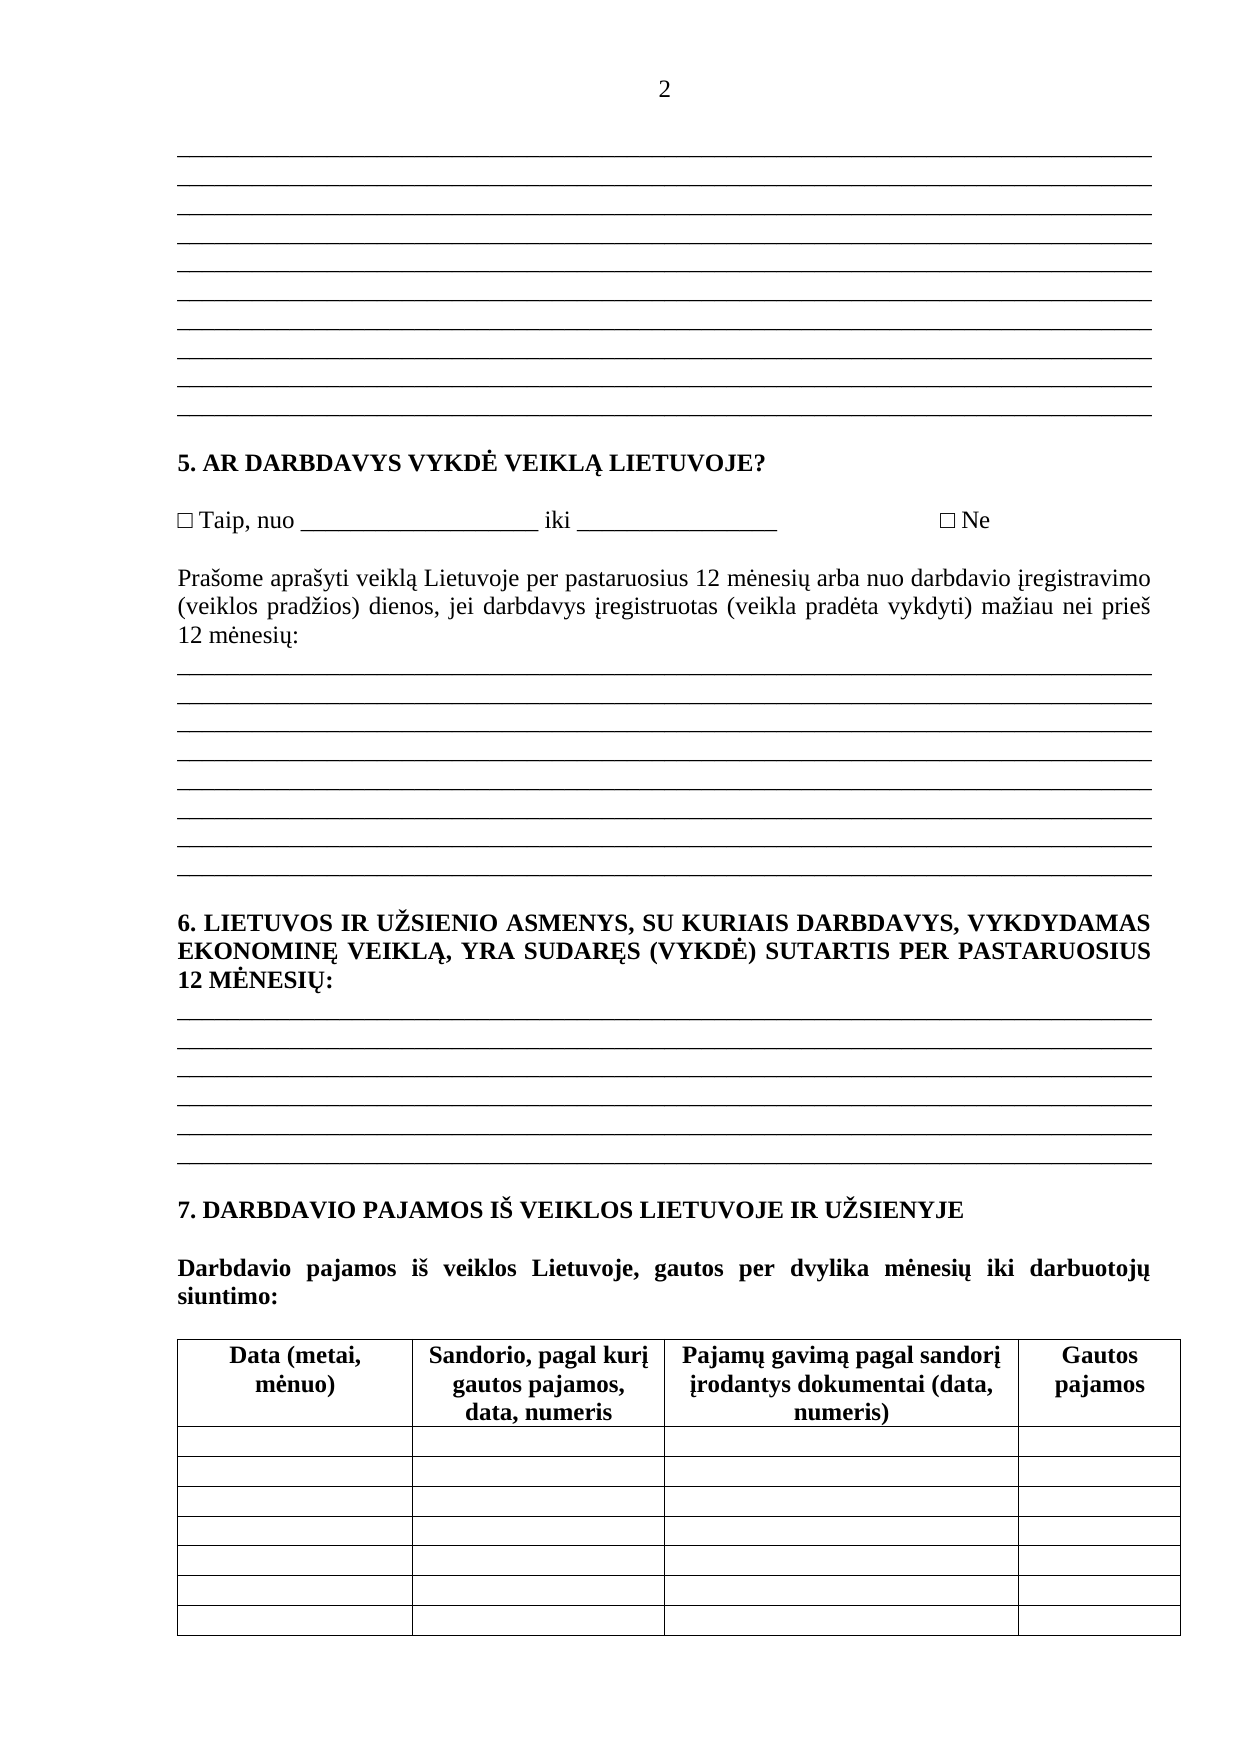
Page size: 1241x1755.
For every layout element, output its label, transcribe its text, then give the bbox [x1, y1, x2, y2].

table_cell [413, 1487, 664, 1516]
table_cell [1019, 1517, 1180, 1545]
text 6. LIETUVOS IR UŽSIENIO ASMENYS, SU KURIAIS DARBDAVYS, VYKDYDAMAS EKONOMINĘ VEIKLĄ, YRA SUDARĘS (VYKDĖ) SUTARTIS PER PASTARUOSIUS 12 MĖNESIŲ: [177, 908, 1152, 994]
table_cell [413, 1457, 664, 1486]
table_cell [1019, 1457, 1180, 1486]
table_cell [665, 1517, 1018, 1545]
table_cell [413, 1606, 664, 1635]
text Darbdavio pajamos iš veiklos Lietuvoje, gautos per dvylika mėnesių iki darbuotojų siuntimo: [177, 1253, 1152, 1310]
table_cell [1019, 1427, 1180, 1456]
table_cell [178, 1606, 412, 1635]
table_cell [413, 1576, 664, 1605]
text 7. DARBDAVIO PAJAMOS IŠ VEIKLOS LIETUVOJE IR UŽSIENYJE [177, 1195, 1152, 1224]
table_cell [665, 1487, 1018, 1516]
table_header Data (metai, mėnuo) [178, 1340, 412, 1426]
table_cell [413, 1427, 664, 1456]
table_header Sandorio, pagal kurį gautos pajamos, data, numeris [413, 1340, 664, 1426]
table_cell [665, 1576, 1018, 1605]
table_cell [665, 1606, 1018, 1635]
table_cell [665, 1427, 1018, 1456]
table_cell [1019, 1606, 1180, 1635]
text 5. AR DARBDAVYS VYKDĖ VEIKLĄ LIETUVOJE? [177, 448, 1152, 476]
text Prašome aprašyti veiklą Lietuvoje per pastaruosius 12 mėnesių arba nuo darbdavio įregistravimo (veiklos pradžios) dienos, jei darbdavys įregistruotas (veikla pradėta vykdyti) mažiau nei prieš 12 mėnesių: [177, 563, 1152, 649]
table_cell [1019, 1546, 1180, 1575]
table_cell [178, 1517, 412, 1545]
table_cell [1019, 1487, 1180, 1516]
table_cell [178, 1457, 412, 1486]
table_cell [178, 1487, 412, 1516]
table_cell [178, 1546, 412, 1575]
text □ Taip, nuo ___________________ iki ________________ □ Ne [177, 505, 1152, 534]
table_header Pajamų gavimą pagal sandorį įrodantys dokumentai (data, numeris) [665, 1340, 1018, 1426]
table_cell [178, 1576, 412, 1605]
table_header Gautos pajamos [1019, 1340, 1180, 1426]
table_cell [665, 1546, 1018, 1575]
table_cell [178, 1427, 412, 1456]
table_cell [413, 1517, 664, 1545]
table_cell [1019, 1576, 1180, 1605]
table_cell [413, 1546, 664, 1575]
table_cell [665, 1457, 1018, 1486]
